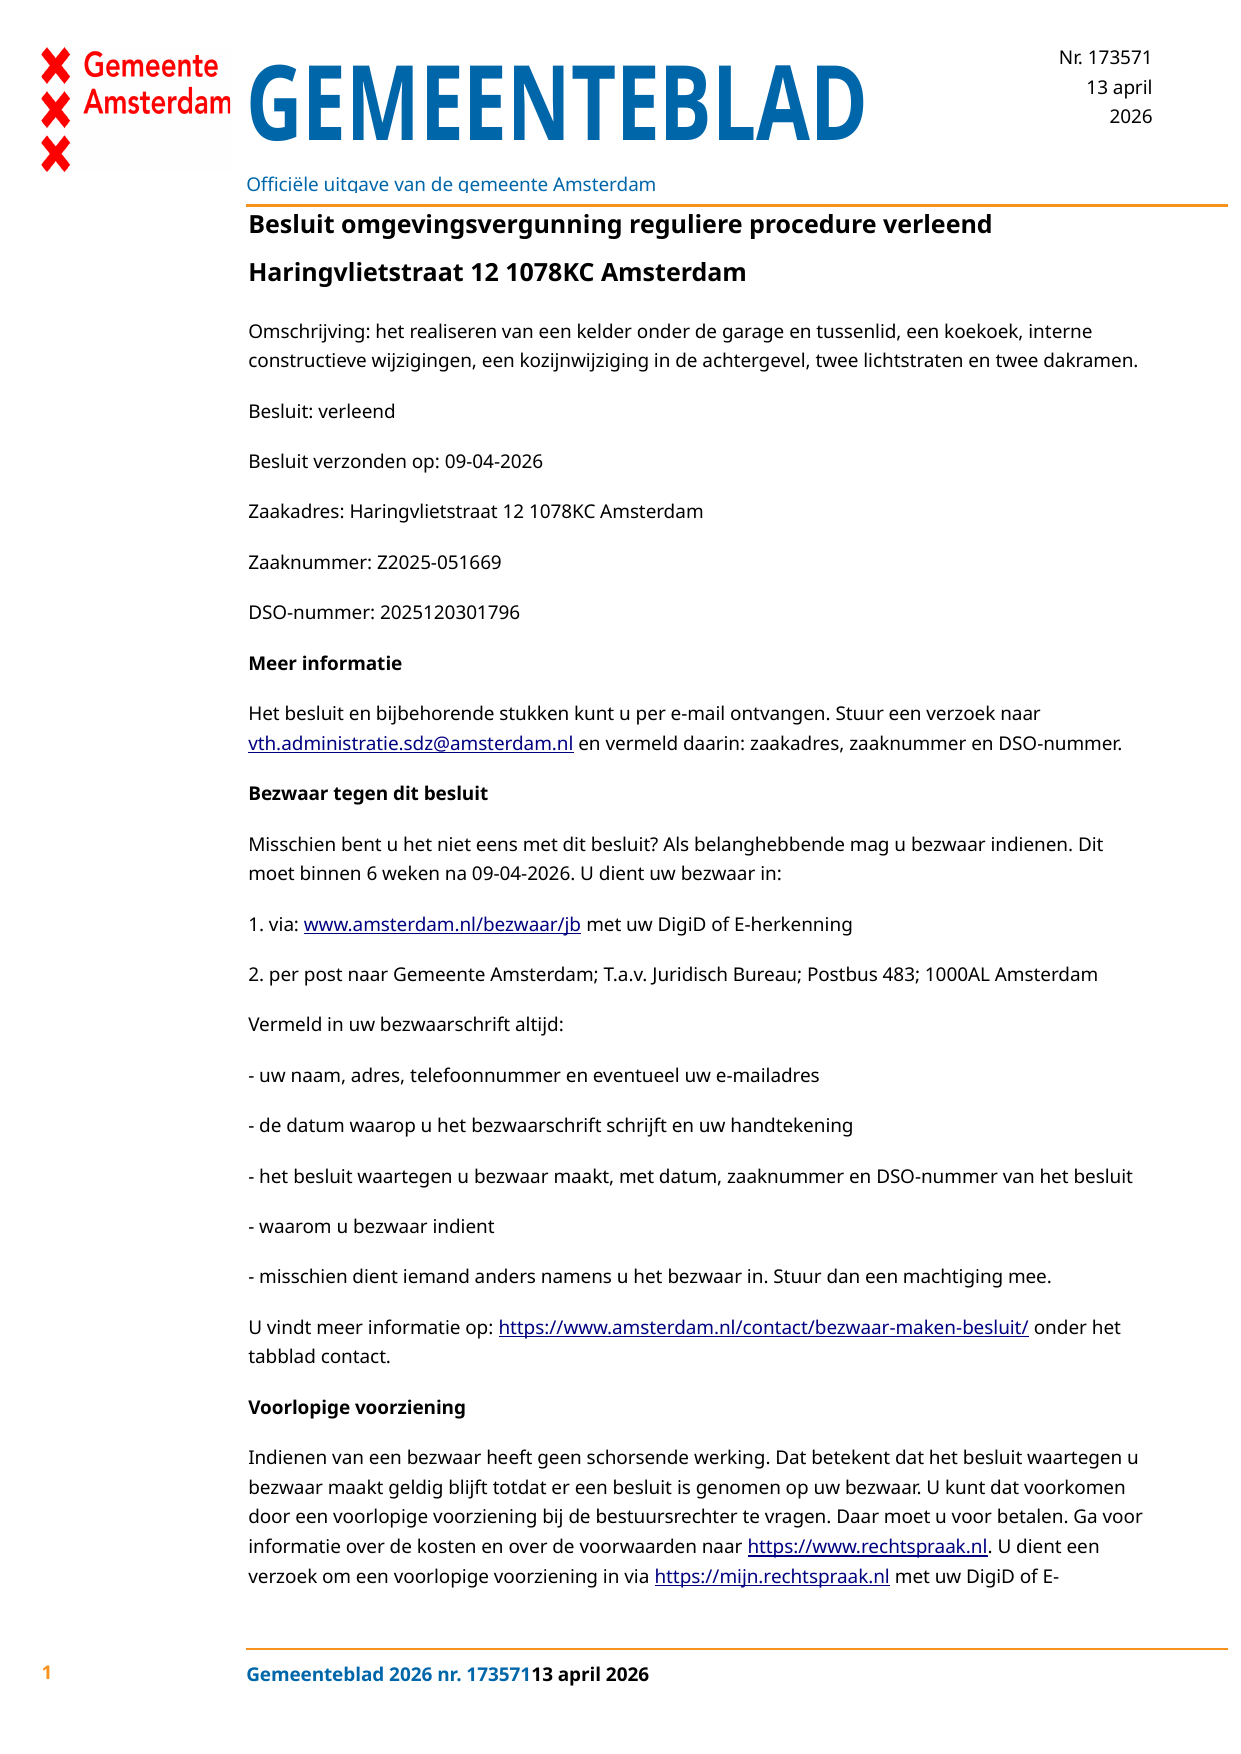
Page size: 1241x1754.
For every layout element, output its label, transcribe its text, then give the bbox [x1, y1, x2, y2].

text Misschien bent u het niet eens met dit besluit? Als belanghebbende mag u bezwaar indienen. Dit moet binnen 6 weken na 09-04-2026. U dient uw bezwaar in: [248, 831, 1152, 886]
text - uw naam, adres, telefoonnummer en eventueel uw e-mailadres [248, 1062, 1152, 1088]
text 1. via: www.amsterdam.nl/bezwaar/jb met uw DigiD of E-herkenning [248, 911, 1152, 937]
text Besluit verzonden op: 09-04-2026 [248, 448, 1152, 474]
text - misschien dient iemand anders namens u het bezwaar in. Stuur dan een machtiging mee. [248, 1264, 1152, 1289]
text Vermeld in uw bezwaarschrift altijd: [248, 1012, 1152, 1037]
text U vindt meer informatie op: https://www.amsterdam.nl/contact/bezwaar-maken-besluit/ onder het tabblad contact. [248, 1314, 1152, 1369]
text - de datum waarop u het bezwaarschrift schrijft en uw handtekening [248, 1112, 1152, 1138]
text Omschrijving: het realiseren van een kelder onder de garage en tussenlid, een koekoek, interne constructieve wijzigingen, een kozijnwijziging in de achtergevel, twee lichtstraten en twee dakramen. [248, 318, 1152, 373]
picture [41, 47, 231, 172]
text DSO-nummer: 2025120301796 [248, 599, 1152, 625]
text Meer informatie [248, 650, 1152, 676]
text Bezwaar tegen dit besluit [248, 780, 1152, 806]
text - waarom u bezwaar indient [248, 1213, 1152, 1239]
text Zaaknummer: Z2025-051669 [248, 549, 1152, 575]
text 2. per post naar Gemeente Amsterdam; T.a.v. Juridisch Bureau; Postbus 483; 1000AL Amsterdam [248, 961, 1152, 987]
text Het besluit en bijbehorende stukken kunt u per e-mail ontvangen. Stuur een verzoek naar vth.administratie.sdz@amsterdam.nl en vermeld daarin: zaakadres, zaaknummer en DSO-nummer. [248, 700, 1152, 756]
text Besluit: verleend [248, 398, 1152, 424]
text Zaakadres: Haringvlietstraat 12 1078KC Amsterdam [248, 499, 1152, 524]
text - het besluit waartegen u bezwaar maakt, met datum, zaaknummer en DSO-nummer van het besluit [248, 1163, 1152, 1189]
text Besluit omgevingsvergunning reguliere procedure verleend Haringvlietstraat 12 1078KC Amsterdam [248, 207, 1152, 288]
text Voorlopige voorziening [248, 1394, 1152, 1420]
text Indienen van een bezwaar heeft geen schorsende werking. Dat betekent dat het besluit waartegen u bezwaar maakt geldig blijft totdat er een besluit is genomen op uw bezwaar. U kunt dat voorkomen door een voorlopige voorziening bij de bestuursrechter te vragen. Daar moet u voor betalen. Ga voor informatie over de kosten en over de voorwaarden naar https://www.rechtspraak.nl. U dient een verzoek om een voorlopige voorziening in via https://mijn.rechtspraak.nl met uw DigiD of E- [248, 1444, 1152, 1589]
